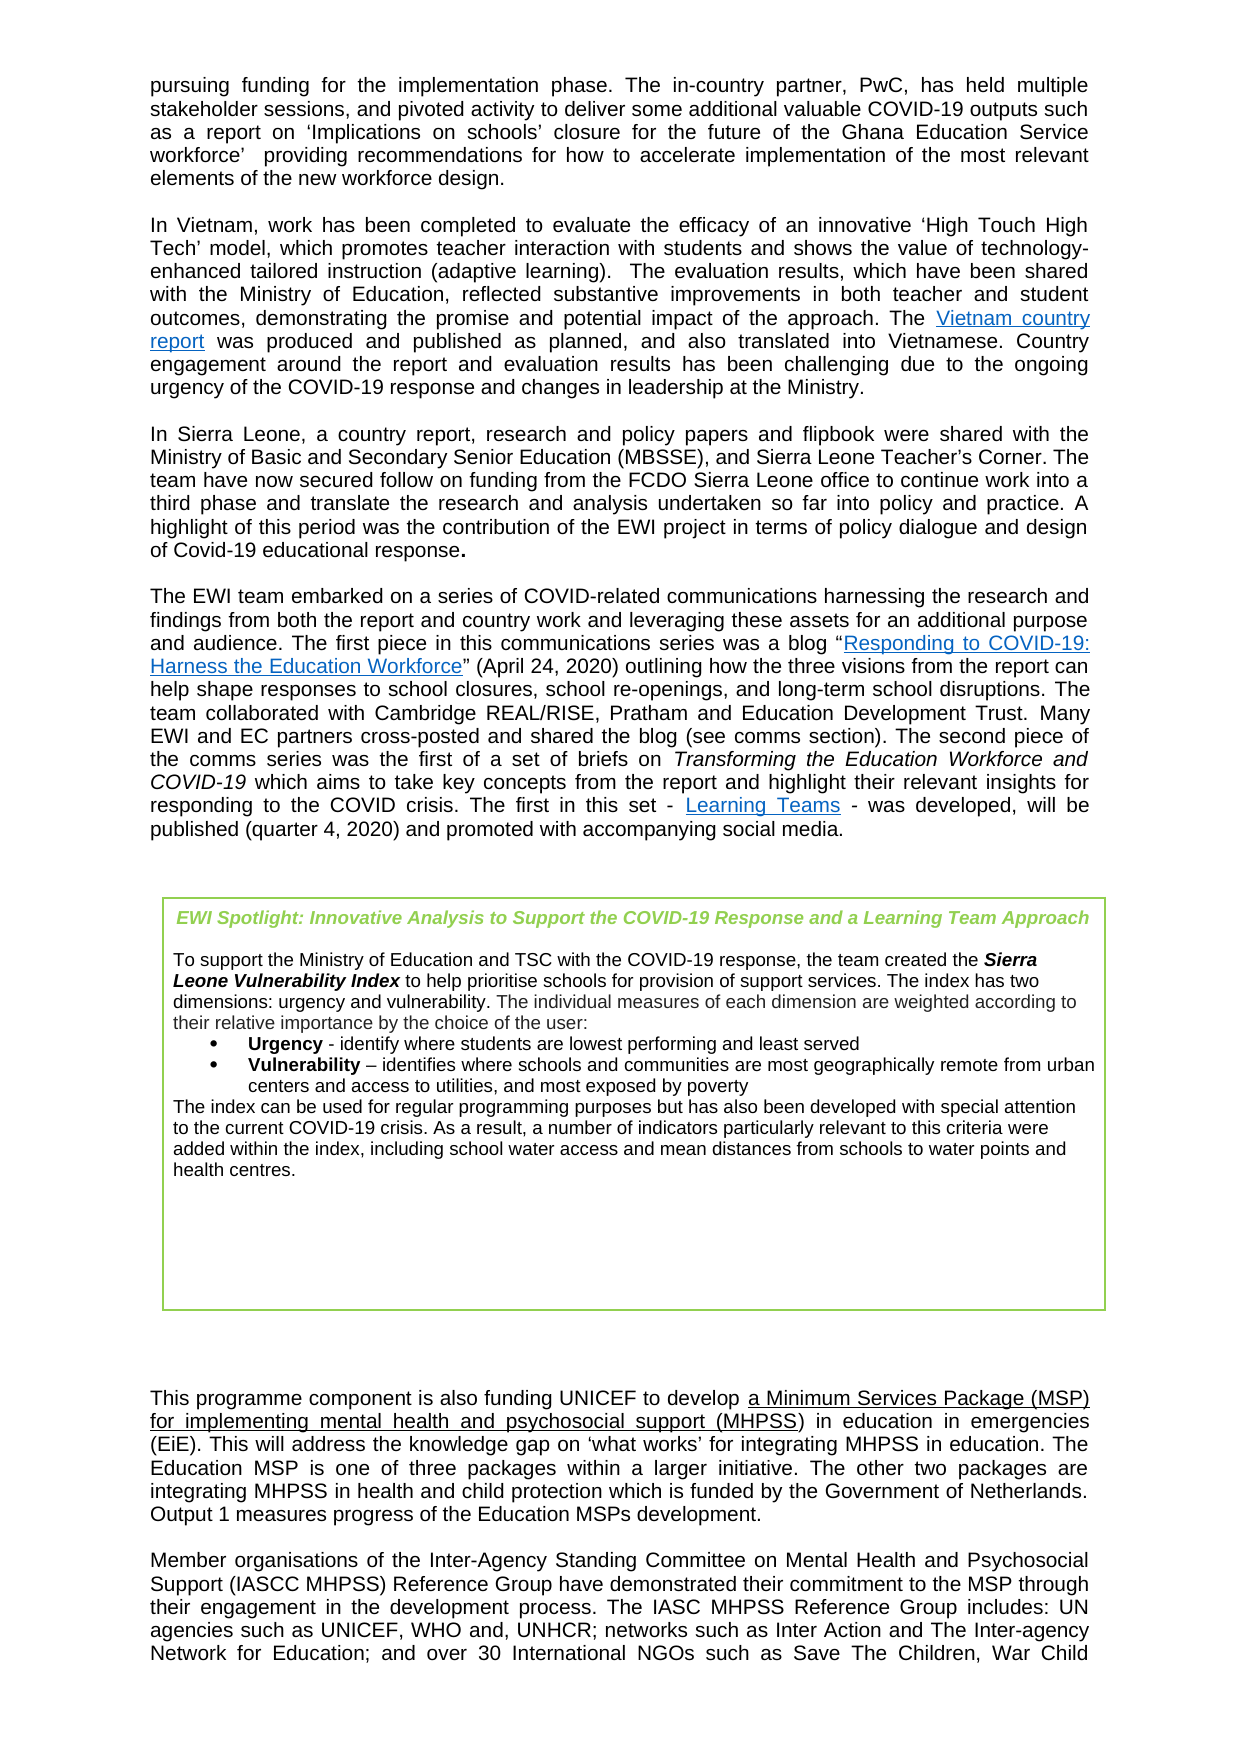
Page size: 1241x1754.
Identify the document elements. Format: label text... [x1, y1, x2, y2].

text This programme component is also funding UNICEF to develop a Minimum Services Package (MSP) for implementing mental health and psychosocial support (MHPSS) in education in emergencies (EiE). This will address the knowledge gap on ‘what works’ for integrating MHPSS in education. The Education MSP is one of three packages within a larger initiative. The other two packages are integrating MHPSS in health and child protection which is funded by the Government of Netherlands. Output 1 measures progress of the Education MSPs development. [150, 1386, 1090, 1526]
list Vulnerability – identifies where schools and communities are most geographically remote from urban centers and access to utilities, and most exposed by poverty [210, 1054, 1095, 1096]
text The EWI team embarked on a series of COVID-related communications harnessing the research and findings from both the report and country work and leveraging these assets for an additional purpose and audience. The first piece in this communications series was a blog “Responding to COVID-19: Harness the Education Workforce” (April 24, 2020) outlining how the three visions from the report can help shape responses to school closures, school re-openings, and long-term school disruptions. The team collaborated with Cambridge REAL/RISE, Pratham and Education Development Trust. Many EWI and EC partners cross-posted and shared the blog (see comms section). The second piece of the comms series was the first of a set of briefs on Transforming the Education Workforce and COVID-19 which aims to take key concepts from the report and highlight their relevant insights for responding to the COVID crisis. The first in this set - Learning Teams - was developed, will be published (quarter 4, 2020) and promoted with accompanying social media. [150, 585, 1090, 840]
text pursuing funding for the implementation phase. The in-country partner, PwC, has held multiple stakeholder sessions, and pivoted activity to deliver some additional valuable COVID-19 outputs such as a report on ‘Implications on schools’ closure for the future of the Ghana Education Service workforce’ providing recommendations for how to accelerate implementation of the most relevant elements of the new workforce design. [150, 74, 1090, 190]
list Urgency - identify where students are lowest performing and least served [210, 1033, 1095, 1054]
text The index can be used for regular programming purposes but has also been developed with special attention to the current COVID-19 crisis. As a result, a number of indicators particularly relevant to this criteria were added within the index, including school water access and mean distances from schools to water points and health centres. [173, 1096, 1095, 1180]
text Member organisations of the Inter-Agency Standing Committee on Mental Health and Psychosocial Support (IASCC MHPSS) Reference Group have demonstrated their commitment to the MSP through their engagement in the development process. The IASC MHPSS Reference Group includes: UN agencies such as UNICEF, WHO and, UNHCR; networks such as Inter Action and The Inter-agency Network for Education; and over 30 International NGOs such as Save The Children, War Child [150, 1549, 1090, 1665]
text EWI Spotlight: Innovative Analysis to Support the COVID-19 Response and a Learning Team Approach [173, 907, 1095, 928]
text In Sierra Leone, a country report, research and policy papers and flipbook were shared with the Ministry of Basic and Secondary Senior Education (MBSSE), and Sierra Leone Teacher’s Corner. The team have now secured follow on funding from the FCDO Sierra Leone office to continue work into a third phase and translate the research and analysis undertaken so far into policy and practice. A highlight of this period was the contribution of the EWI project in terms of policy dialogue and design of Covid-19 educational response. [150, 422, 1090, 562]
text In Vietnam, work has been completed to evaluate the efficacy of an innovative ‘High Touch High Tech’ model, which promotes teacher interaction with students and shows the value of technology-enhanced tailored instruction (adaptive learning). The evaluation results, which have been shared with the Ministry of Education, reflected substantive improvements in both teacher and student outcomes, demonstrating the promise and potential impact of the approach. The Vietnam country report was produced and published as planned, and also translated into Vietnamese. Country engagement around the report and evaluation results has been challenging due to the ongoing urgency of the COVID-19 response and changes in leadership at the Ministry. [150, 213, 1090, 399]
text To support the Ministry of Education and TSC with the COVID-19 response, the team created the Sierra Leone Vulnerability Index to help prioritise schools for provision of support services. The index has two dimensions: urgency and vulnerability. The individual measures of each dimension are weighted according to their relative importance by the choice of the user: [173, 949, 1095, 1033]
